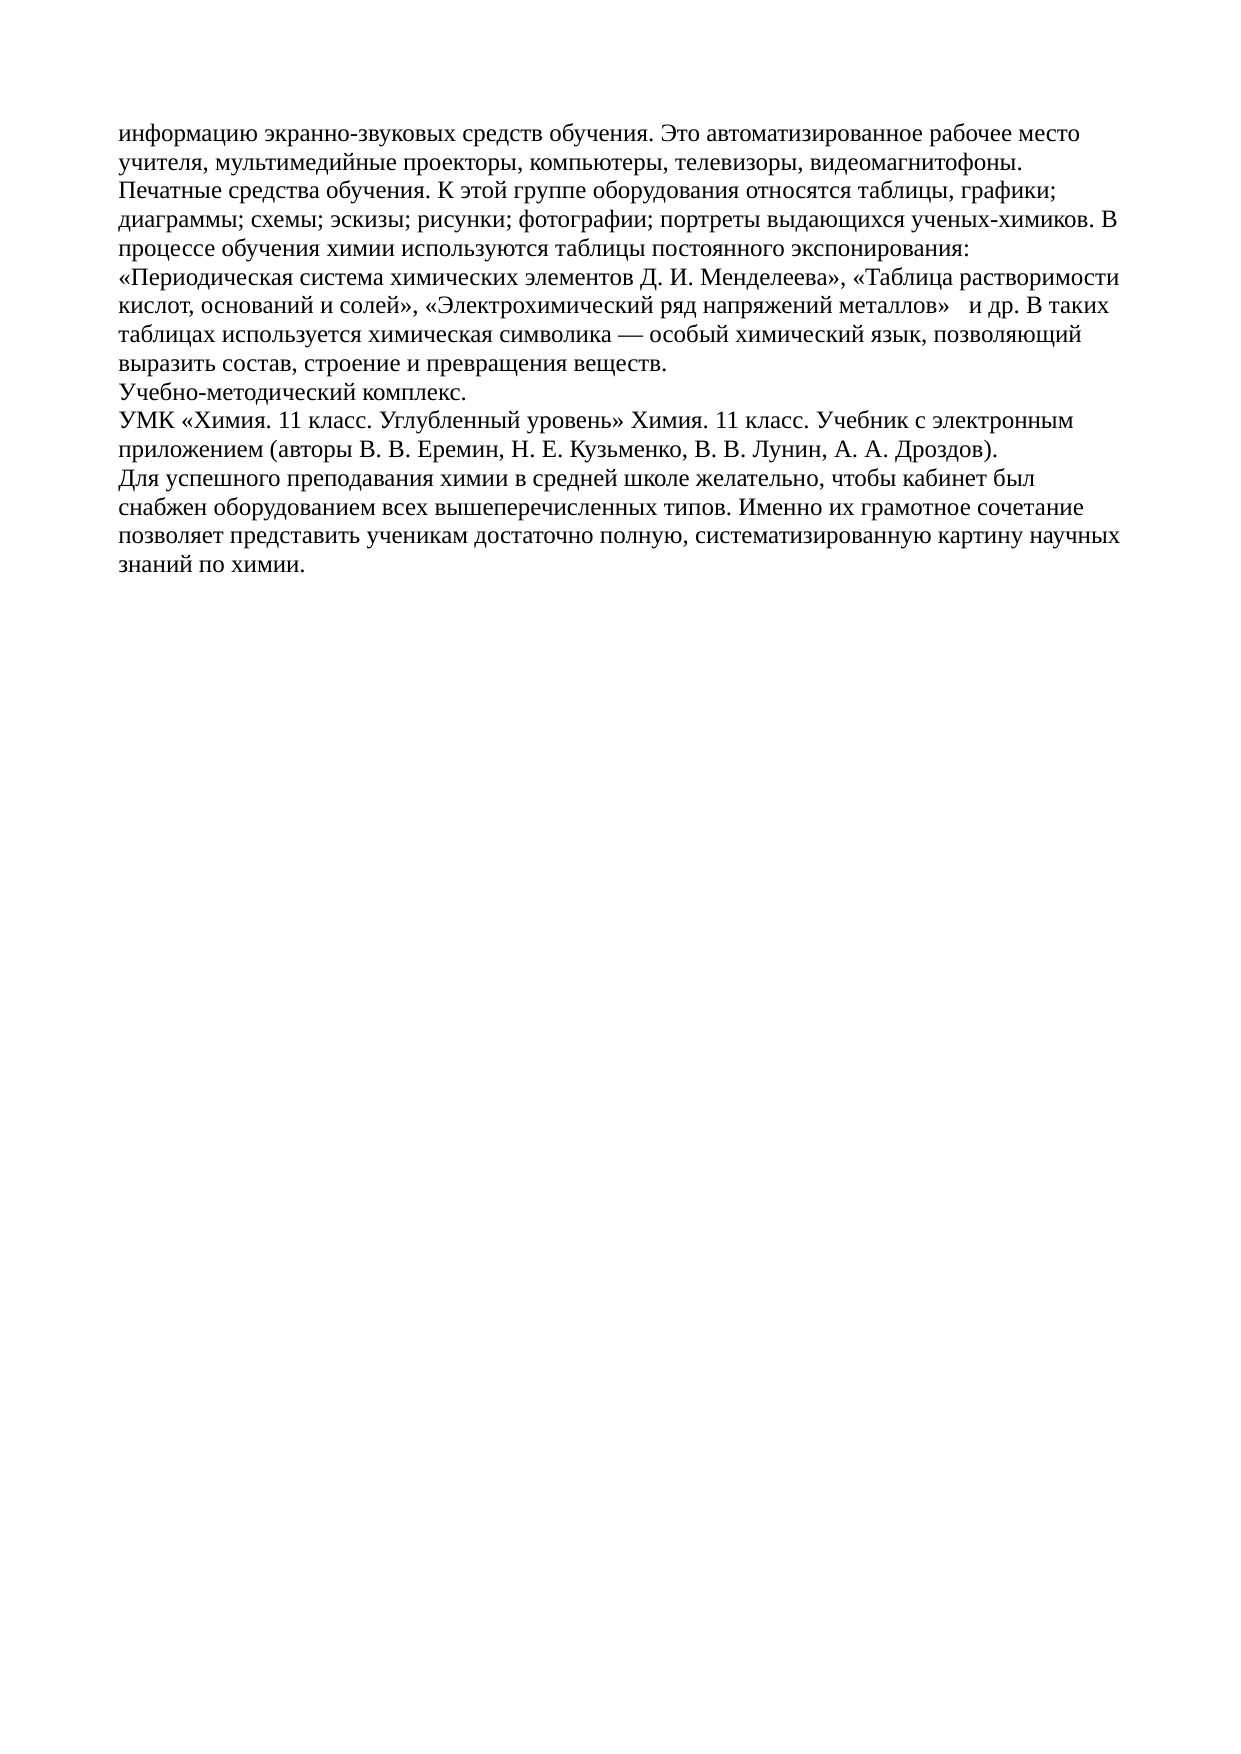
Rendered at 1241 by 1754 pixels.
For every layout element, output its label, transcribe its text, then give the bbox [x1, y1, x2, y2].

text Учебно-методический комплекс. [118, 377, 1122, 406]
text информацию экранно-звуковых средств обучения. Это автоматизированное рабочее место учителя, мультимедийные проекторы, компьютеры, телевизоры, видеомагнитофоны. Печатные средства обучения. К этой группе оборудования относятся таблицы, графики; диаграммы; схемы; эскизы; рисунки; фотографии; портреты выдающихся ученых-химиков. В процессе обучения химии используются таблицы постоянного экспонирования: «Периодическая система химических элементов Д. И. Менделеева», «Таблица растворимости кислот, оснований и солей», «Электрохимический ряд напряжений металлов» и др. В таких таблицах используется химическая символика — особый химический язык, позволяющий выразить состав, строение и превращения веществ. [118, 118, 1122, 377]
text Для успешного преподавания химии в средней школе желательно, чтобы кабинет был снабжен оборудованием всех вышеперечисленных типов. Именно их грамотное сочетание позволяет представить ученикам достаточно полную, систематизированную картину научных знаний по химии. [118, 463, 1122, 578]
text УМК «Химия. 11 класс. Углубленный уровень» Химия. 11 класс. Учебник с электронным приложением (авторы В. В. Еремин, Н. Е. Кузьменко, В. В. Лунин, А. А. Дроздов). [118, 406, 1122, 463]
